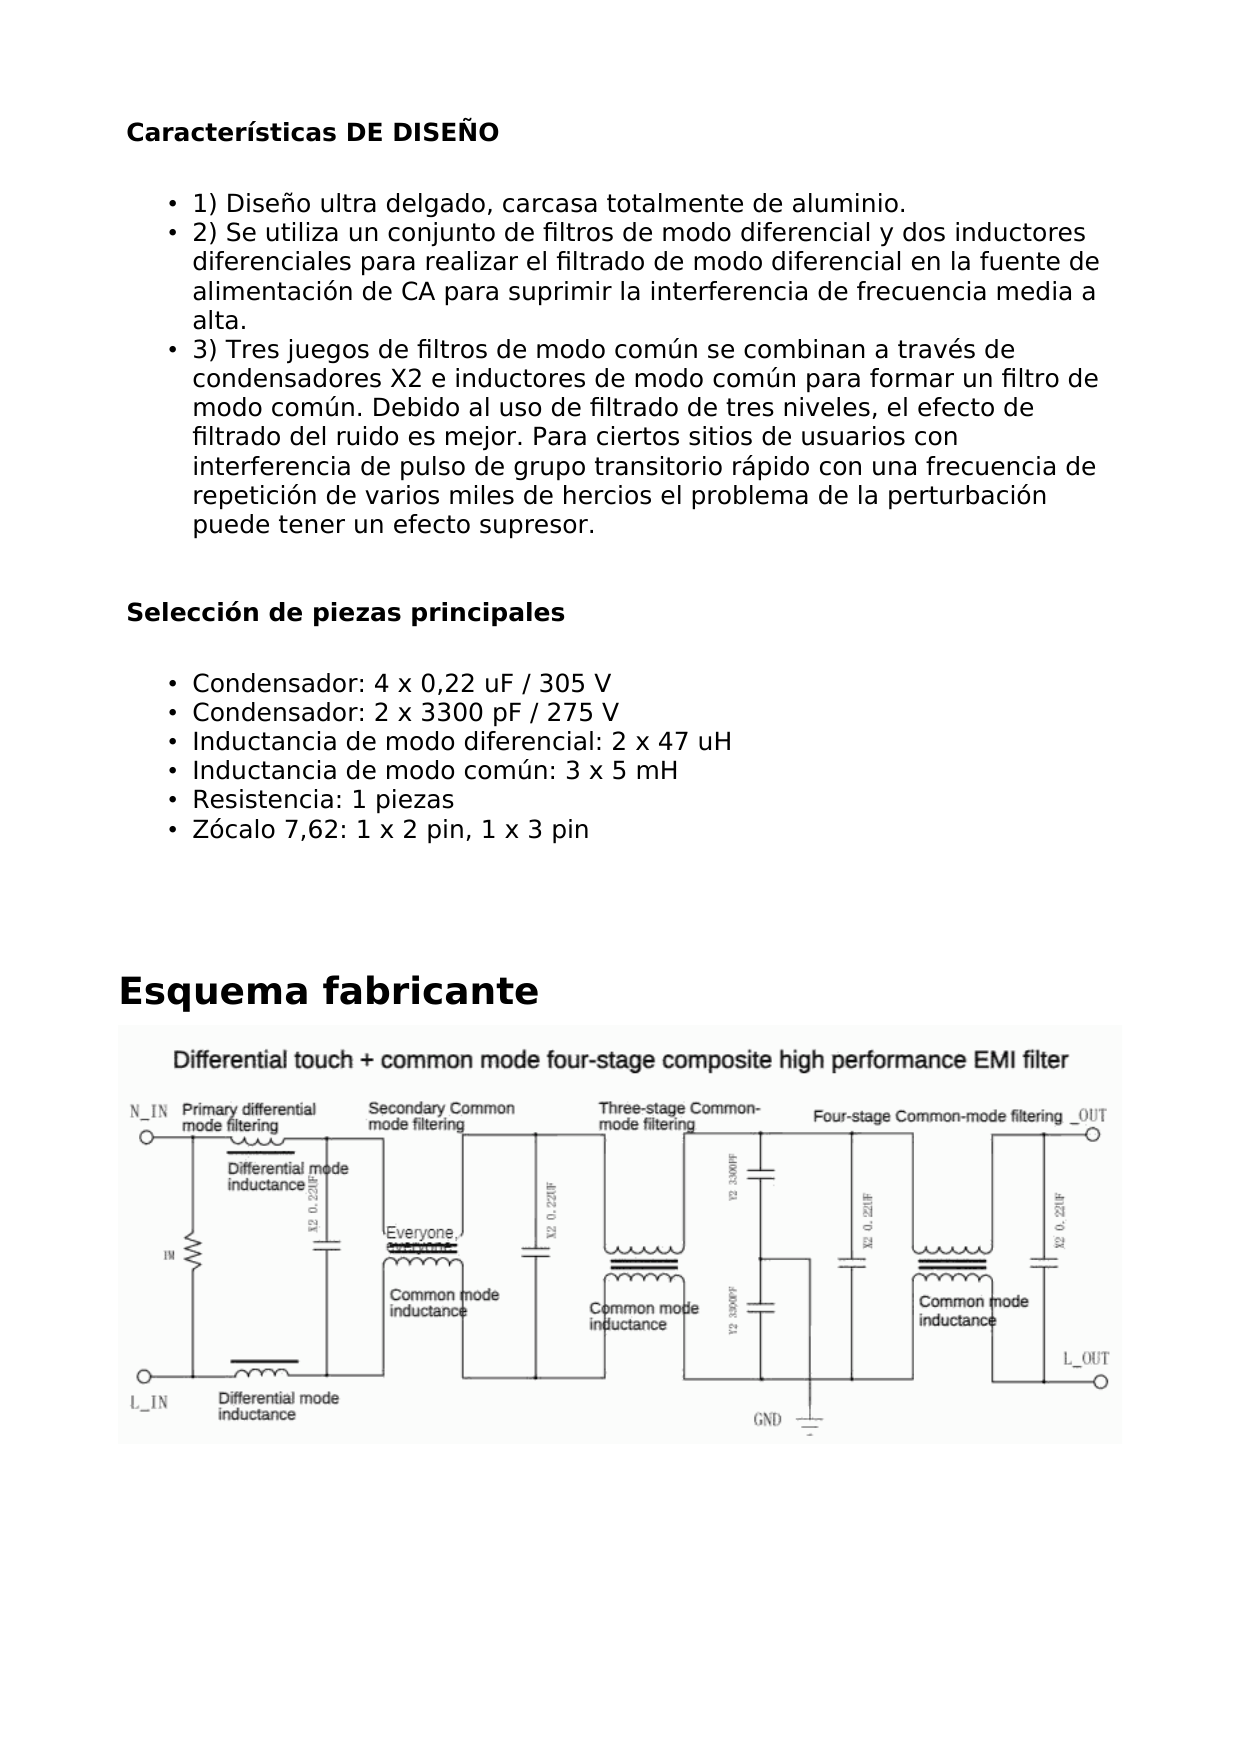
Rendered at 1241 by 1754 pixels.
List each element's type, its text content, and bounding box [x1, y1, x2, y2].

picture [118, 1025, 1123, 1444]
list 1) Diseño ultra delgado, carcasa totalmente de aluminio. [177, 189, 1122, 218]
list 2) Se utiliza un conjunto de filtros de modo diferencial y dos inductores diferenciales para realizar el filtrado de modo diferencial en la fuente de alimentación de CA para suprimir la interferencia de frecuencia media a alta. [177, 218, 1122, 335]
list Inductancia de modo común: 3 x 5 mH [177, 757, 1122, 786]
text Selección de piezas principales [118, 569, 1122, 627]
list Resistencia: 1 piezas [177, 786, 1122, 815]
list Condensador: 4 x 0,22 uF / 305 V [177, 669, 1122, 698]
subtitle Esquema fabricante [118, 969, 1122, 1013]
list 3) Tres juegos de filtros de modo común se combinan a través de condensadores X2 e inductores de modo común para formar un filtro de modo común. Debido al uso de filtrado de tres niveles, el efecto de filtrado del ruido es mejor. Para ciertos sitios de usuarios con interferencia de pulso de grupo transitorio rápido con una frecuencia de repetición de varios miles de hercios el problema de la perturbación puede tener un efecto supresor. [177, 335, 1122, 539]
list Inductancia de modo diferencial: 2 x 47 uH [177, 727, 1122, 757]
text Características DE DISEÑO [118, 118, 1122, 147]
list Condensador: 2 x 3300 pF / 275 V [177, 698, 1122, 727]
list Zócalo 7,62: 1 x 2 pin, 1 x 3 pin [177, 815, 1122, 844]
